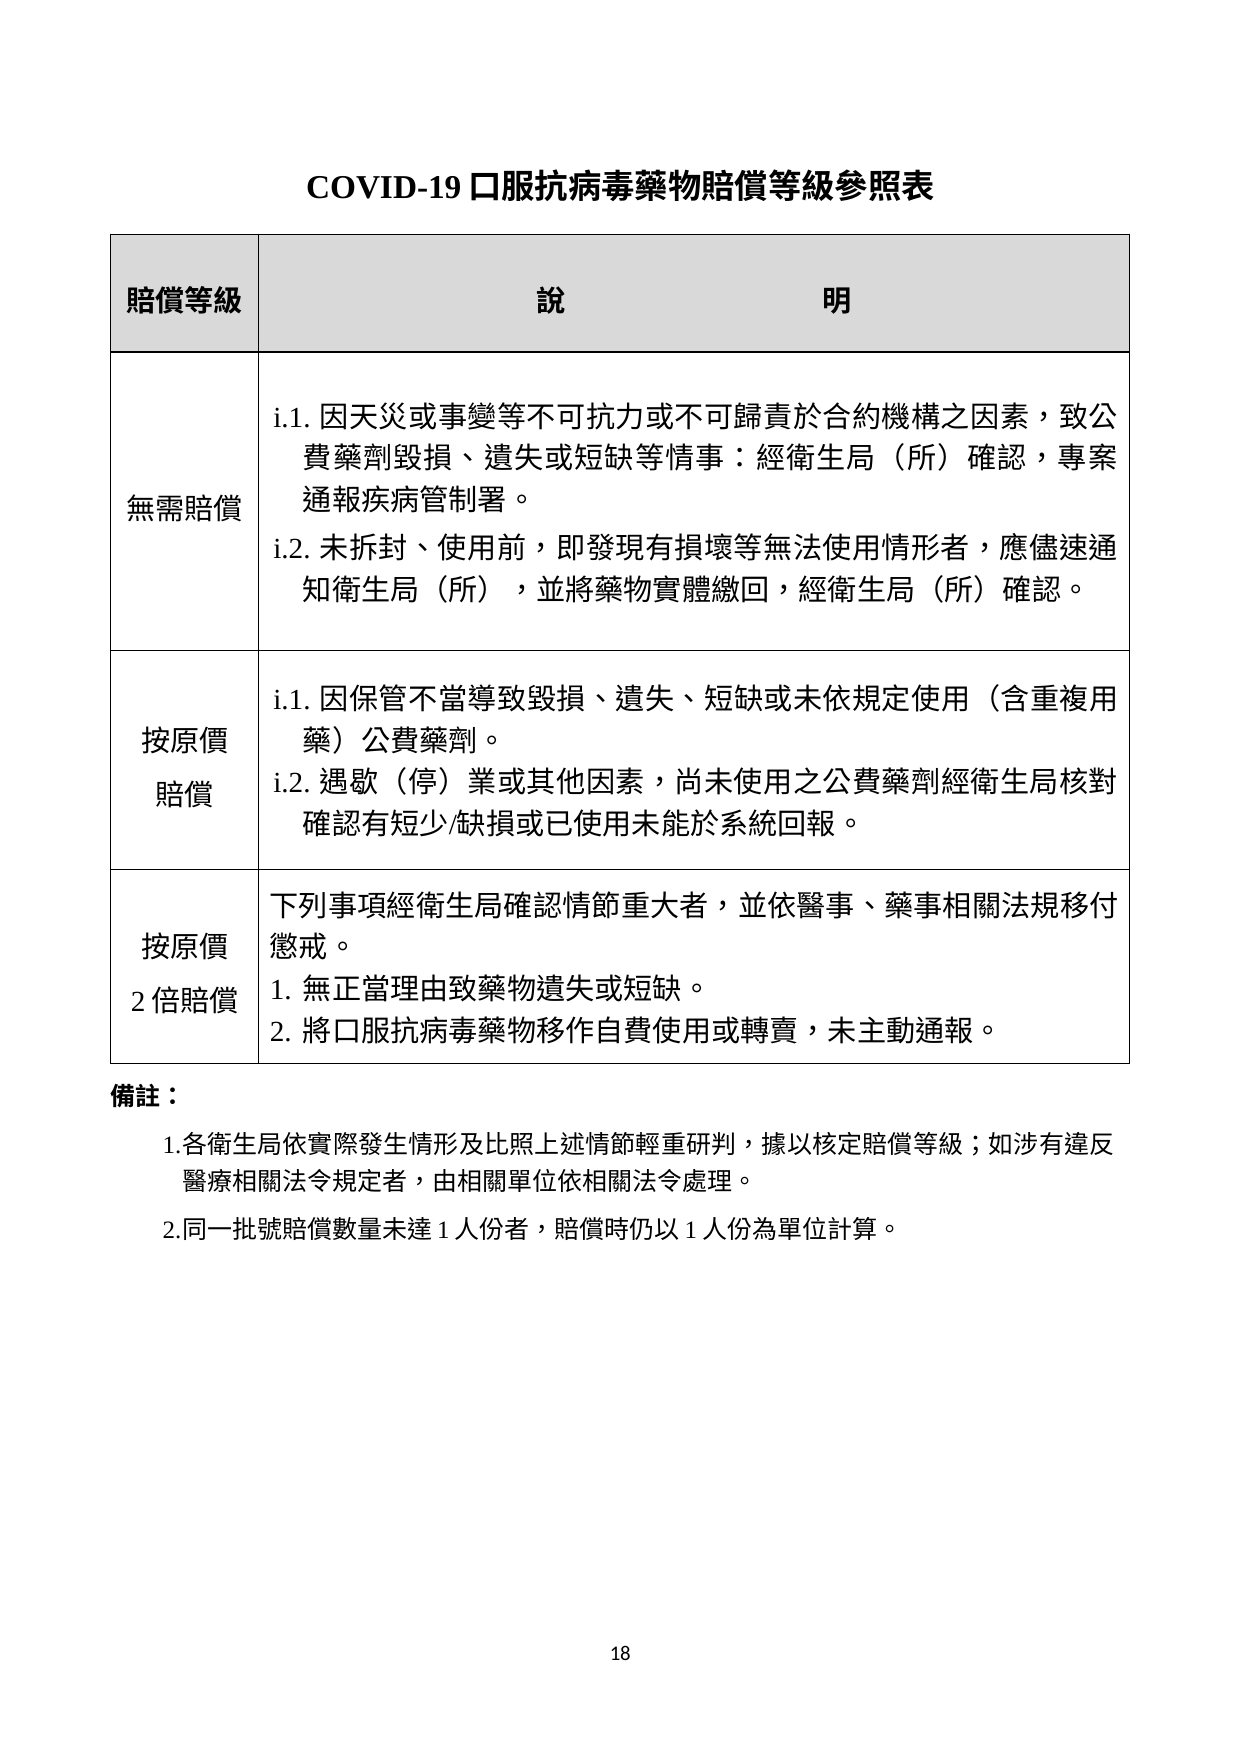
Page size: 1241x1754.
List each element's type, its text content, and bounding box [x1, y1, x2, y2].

list 各衛生局依實際發生情形及比照上述情節輕重研判，據以核定賠償等級；如涉有違反醫療相關法令規定者，由相關單位依相關法令處理。 [162, 1125, 1117, 1197]
list 同一批號賠償數量未達1人份者，賠償時仍以1人份為單位計算。 [162, 1210, 1117, 1246]
table_header 賠償等級 [111, 235, 258, 351]
table_cell 下列事項經衛生局確認情節重大者，並依醫事、藥事相關法規移付懲戒。 無正當理由致藥物遺失或短缺。 將口服抗病毒藥物移作自費使用或轉賣，未主動通報。 [259, 870, 1129, 1063]
table_cell 按原價 2倍賠償 [111, 870, 258, 1063]
table_cell 因保管不當導致毀損、遺失、短缺或未依規定使用（含重複用藥）公費藥劑。 遇歇（停）業或其他因素，尚未使用之公費藥劑經衛生局核對確認有短少/缺損或已使用未能於系統回報。 [259, 651, 1129, 868]
text COVID-19口服抗病毒藥物賠償等級參照表 [148, 160, 1092, 208]
table_cell 按原價 賠償 [111, 651, 258, 868]
table_header 說 明 [259, 235, 1129, 351]
table_cell 因天災或事變等不可抗力或不可歸責於合約機構之因素，致公費藥劑毀損、遺失或短缺等情事：經衛生局（所）確認，專案通報疾病管制署。 未拆封、使用前，即發現有損壞等無法使用情形者，應儘速通知衛生局（所），並將藥物實體繳回，經衛生局（所）確認。 [259, 353, 1129, 650]
table_cell 無需賠償 [111, 353, 258, 650]
text 備註： [110, 1076, 1092, 1112]
